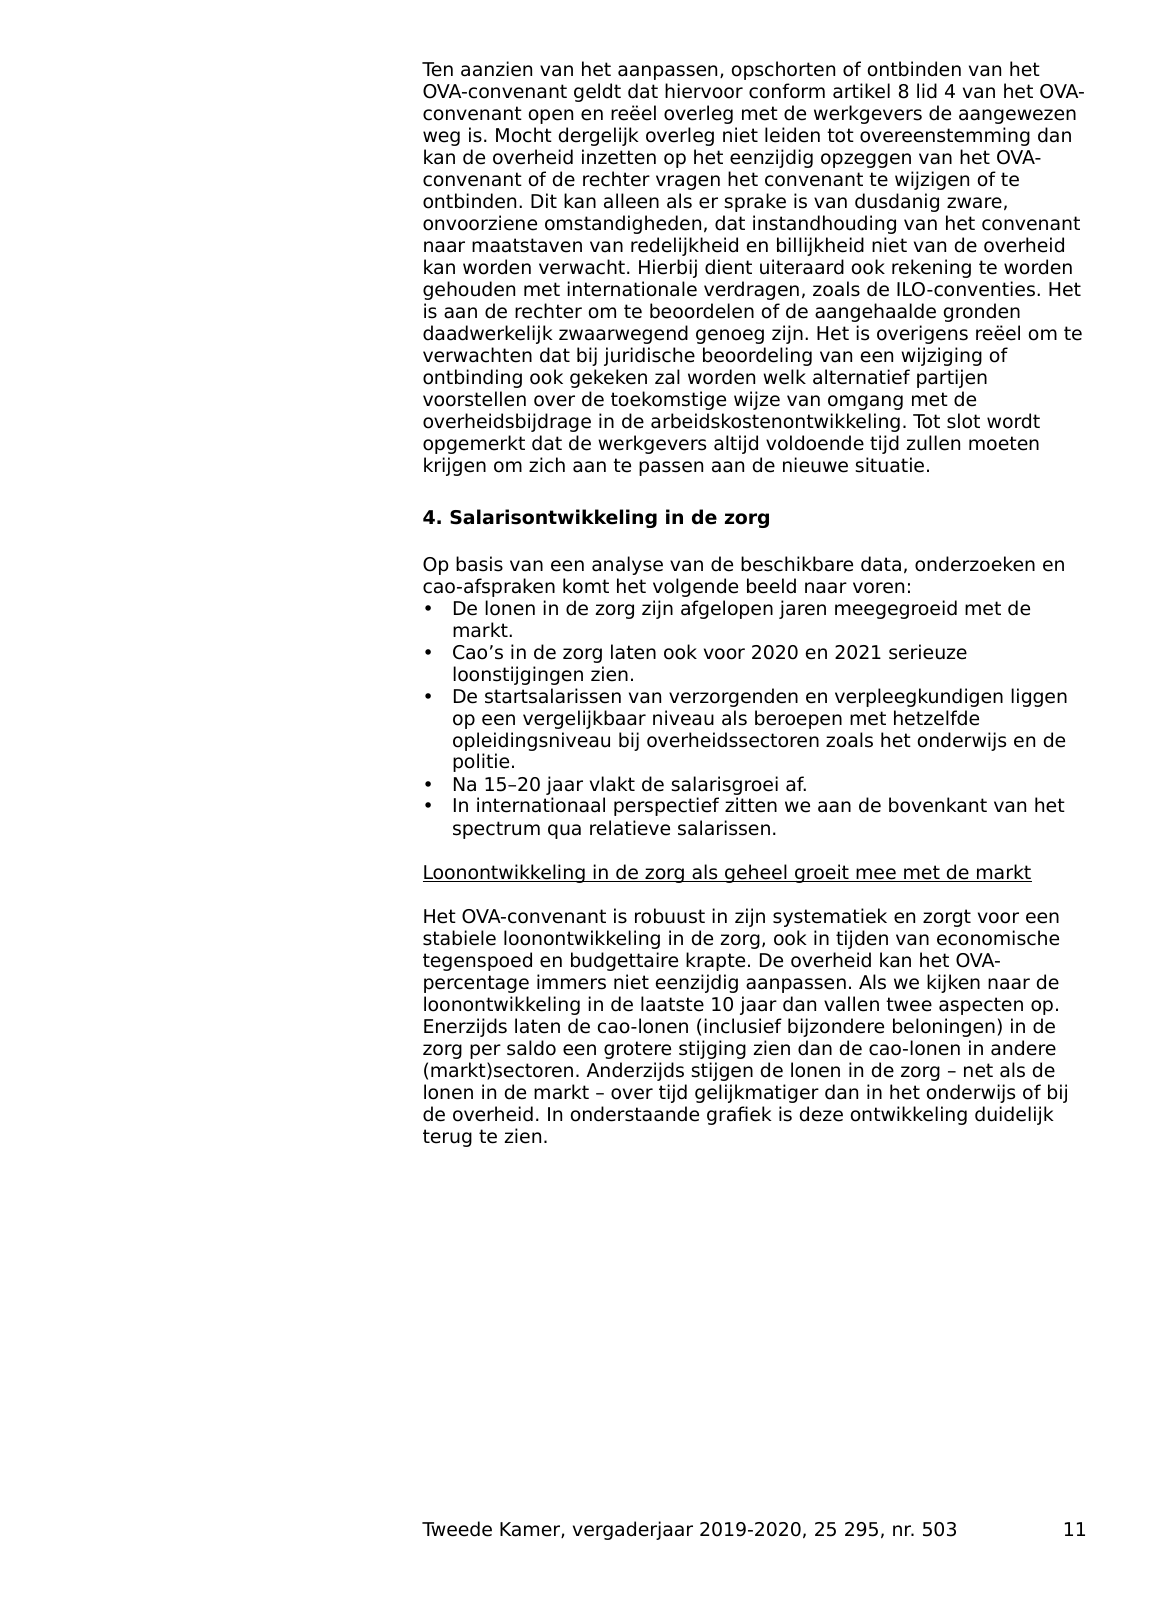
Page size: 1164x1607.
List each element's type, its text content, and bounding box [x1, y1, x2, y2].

subtitle 4. Salarisontwikkeling in de zorg [422, 507, 1087, 529]
text • De lonen in de zorg zijn afgelopen jaren meegegroeid met de markt. [422, 598, 1087, 642]
text • De startsalarissen van verzorgenden en verpleegkundigen liggen op een vergelijkbaar niveau als beroepen met hetzelfde opleidingsniveau bij overheidssectoren zoals het onderwijs en de politie. [422, 686, 1087, 773]
text • Na 15–20 jaar vlakt de salarisgroei af. [422, 773, 1087, 795]
text • In internationaal perspectief zitten we aan de bovenkant van het spectrum qua relatieve salarissen. [422, 795, 1087, 839]
text Het OVA-convenant is robuust in zijn systematiek en zorgt voor een stabiele loonontwikkeling in de zorg, ook in tijden van economische tegenspoed en budgettaire krapte. De overheid kan het OVA-percentage immers niet eenzijdig aanpassen. Als we kijken naar de loonontwikkeling in de laatste 10 jaar dan vallen twee aspecten op. Enerzijds laten de cao-lonen (inclusief bijzondere beloningen) in de zorg per saldo een grotere stijging zien dan de cao-lonen in andere (markt)sectoren. Anderzijds stijgen de lonen in de zorg – net als de lonen in de markt – over tijd gelijkmatiger dan in het onderwijs of bij de overheid. In onderstaande grafiek is deze ontwikkeling duidelijk terug te zien. [422, 906, 1087, 1147]
subtitle Loonontwikkeling in de zorg als geheel groeit mee met de markt [422, 862, 1087, 883]
text • Cao’s in de zorg laten ook voor 2020 en 2021 serieuze loonstijgingen zien. [422, 642, 1087, 686]
text Ten aanzien van het aanpassen, opschorten of ontbinden van het OVA-convenant geldt dat hiervoor conform artikel 8 lid 4 van het OVA-convenant open en reëel overleg met de werkgevers de aangewezen weg is. Mocht dergelijk overleg niet leiden tot overeenstemming dan kan de overheid inzetten op het eenzijdig opzeggen van het OVA-convenant of de rechter vragen het convenant te wijzigen of te ontbinden. Dit kan alleen als er sprake is van dusdanig zware, onvoorziene omstandigheden, dat instandhouding van het convenant naar maatstaven van redelijkheid en billijkheid niet van de overheid kan worden verwacht. Hierbij dient uiteraard ook rekening te worden gehouden met internationale verdragen, zoals de ILO-conventies. Het is aan de rechter om te beoordelen of de aangehaalde gronden daadwerkelijk zwaarwegend genoeg zijn. Het is overigens reëel om te verwachten dat bij juridische beoordeling van een wijziging of ontbinding ook gekeken zal worden welk alternatief partijen voorstellen over de toekomstige wijze van omgang met de overheidsbijdrage in de arbeidskostenontwikkeling. Tot slot wordt opgemerkt dat de werkgevers altijd voldoende tijd zullen moeten krijgen om zich aan te passen aan de nieuwe situatie. [422, 59, 1087, 477]
text Op basis van een analyse van de beschikbare data, onderzoeken en cao-afspraken komt het volgende beeld naar voren: [422, 554, 1087, 598]
